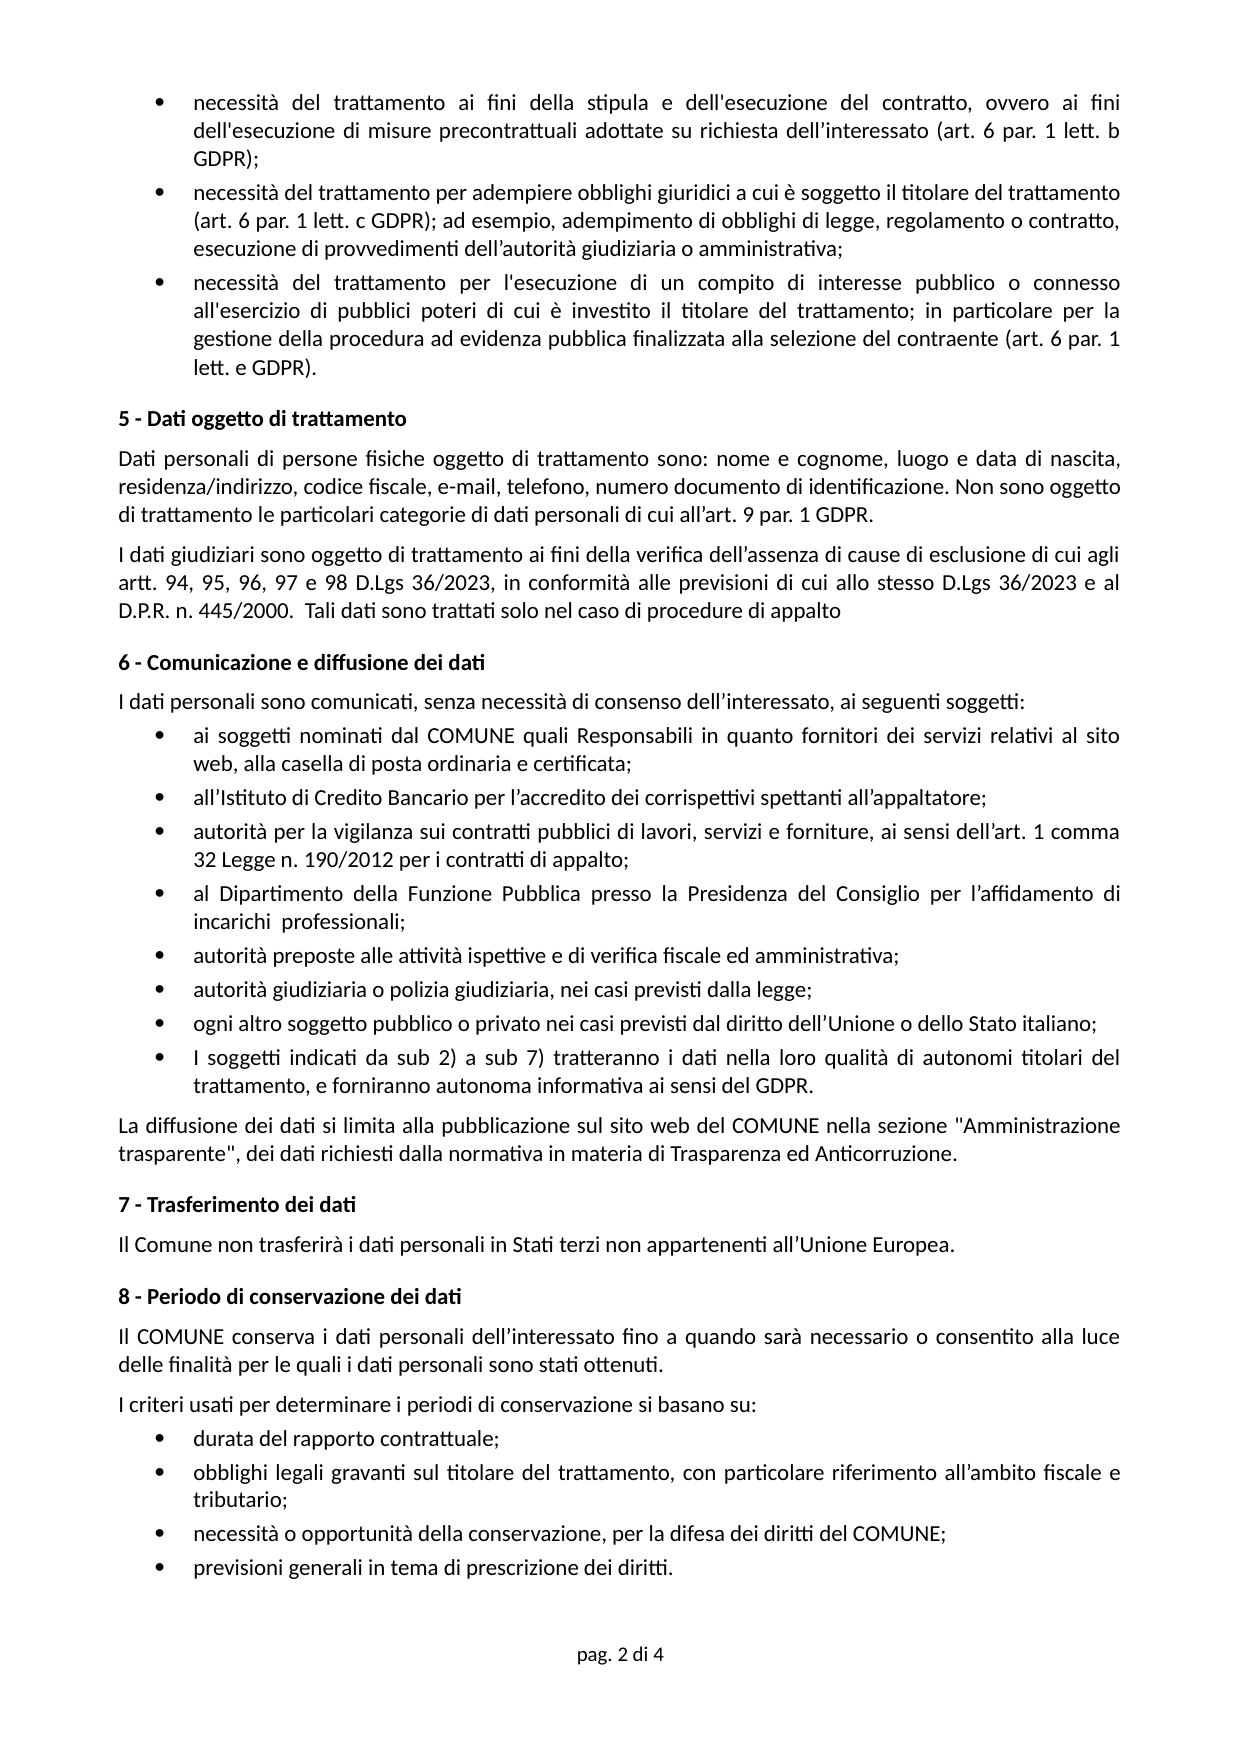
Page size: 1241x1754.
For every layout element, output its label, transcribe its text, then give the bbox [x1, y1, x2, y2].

list al Dipartimento della Funzione Pubblica presso la Presidenza del Consiglio per l’affidamento di incarichi professionali; [156, 879, 1122, 935]
list necessità o opportunità della conservazione, per la difesa dei diritti del COMUNE; [156, 1519, 1122, 1548]
list ai soggetti nominati dal COMUNE quali Responsabili in quanto fornitori dei servizi relativi al sito web, alla casella di posta ordinaria e certificata; [156, 721, 1122, 777]
list necessità del trattamento ai fini della stipula e dell'esecuzione del contratto, ovvero ai fini dell'esecuzione di misure precontrattuali adottate su richiesta dell’interessato (art. 6 par. 1 lett. b GDPR); [156, 88, 1122, 173]
text La diffusione dei dati si limita alla pubblicazione sul sito web del COMUNE nella sezione "Amministrazione trasparente", dei dati richiesti dalla normativa in materia di Trasparenza ed Anticorruzione. [118, 1111, 1122, 1167]
text I dati personali sono comunicati, senza necessità di consenso dell’interessato, ai seguenti soggetti: [118, 687, 1122, 715]
list I soggetti indicati da sub 2) a sub 7) tratteranno i dati nella loro qualità di autonomi titolari del trattamento, e forniranno autonoma informativa ai sensi del GDPR. [156, 1043, 1122, 1099]
list ogni altro soggetto pubblico o privato nei casi previsti dal diritto dell’Unione o dello Stato italiano; [156, 1009, 1122, 1037]
text 8 - Periodo di conservazione dei dati [118, 1282, 1122, 1310]
text Il COMUNE conserva i dati personali dell’interessato fino a quando sarà necessario o consentito alla luce delle finalità per le quali i dati personali sono stati ottenuti. [118, 1322, 1122, 1378]
list autorità giudiziaria o polizia giudiziaria, nei casi previsti dalla legge; [156, 975, 1122, 1003]
list autorità per la vigilanza sui contratti pubblici di lavori, servizi e forniture, ai sensi dell’art. 1 comma 32 Legge n. 190/2012 per i contratti di appalto; [156, 817, 1122, 873]
text 6 - Comunicazione e diffusione dei dati [118, 648, 1122, 676]
text I criteri usati per determinare i periodi di conservazione si basano su: [118, 1390, 1122, 1418]
list necessità del trattamento per l'esecuzione di un compito di interesse pubblico o connesso all'esercizio di pubblici poteri di cui è investito il titolare del trattamento; in particolare per la gestione della procedura ad evidenza pubblica finalizzata alla selezione del contraente (art. 6 par. 1 lett. e GDPR). [156, 268, 1122, 381]
list all’Istituto di Credito Bancario per l’accredito dei corrispettivi spettanti all’appaltatore; [156, 783, 1122, 811]
list autorità preposte alle attività ispettive e di verifica fiscale ed amministrativa; [156, 941, 1122, 969]
list necessità del trattamento per adempiere obblighi giuridici a cui è soggetto il titolare del trattamento (art. 6 par. 1 lett. c GDPR); ad esempio, adempimento di obblighi di legge, regolamento o contratto, esecuzione di provvedimenti dell’autorità giudiziaria o amministrativa; [156, 178, 1122, 263]
text 7 - Trasferimento dei dati [118, 1191, 1122, 1219]
list durata del rapporto contrattuale; [156, 1424, 1122, 1452]
text I dati giudiziari sono oggetto di trattamento ai fini della verifica dell’assenza di cause di esclusione di cui agli artt. 94, 95, 96, 97 e 98 D.Lgs 36/2023, in conformità alle previsioni di cui allo stesso D.Lgs 36/2023 e al D.P.R. n. 445/2000. Tali dati sono trattati solo nel caso di procedure di appalto [118, 540, 1122, 624]
list obblighi legali gravanti sul titolare del trattamento, con particolare riferimento all’ambito fiscale e tributario; [156, 1458, 1122, 1514]
list previsioni generali in tema di prescrizione dei diritti. [156, 1553, 1122, 1582]
text Dati personali di persone fisiche oggetto di trattamento sono: nome e cognome, luogo e data di nascita, residenza/indirizzo, codice fiscale, e-mail, telefono, numero documento di identificazione. Non sono oggetto di trattamento le particolari categorie di dati personali di cui all’art. 9 par. 1 GDPR. [118, 444, 1122, 528]
text Il Comune non trasferirà i dati personali in Stati terzi non appartenenti all’Unione Europea. [118, 1230, 1122, 1258]
text 5 - Dati oggetto di trattamento [118, 404, 1122, 432]
